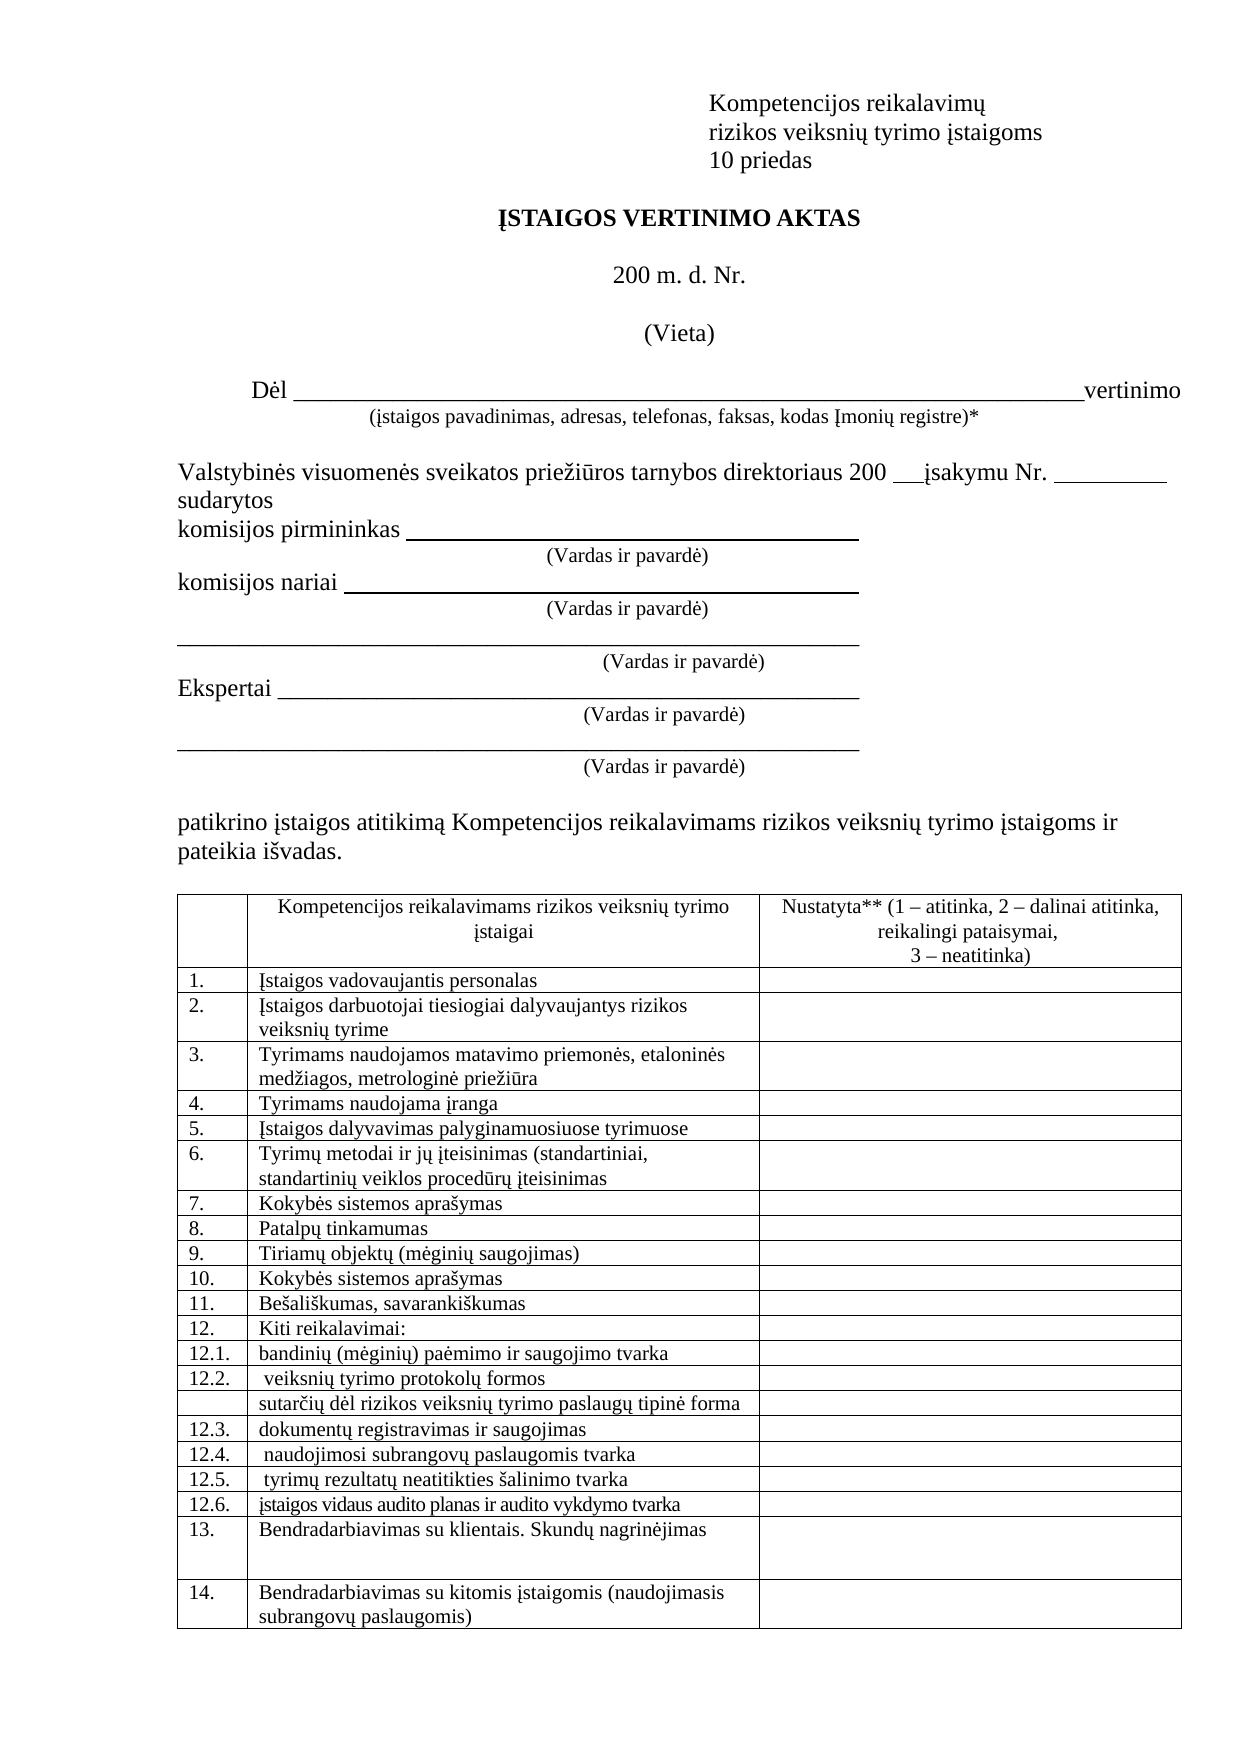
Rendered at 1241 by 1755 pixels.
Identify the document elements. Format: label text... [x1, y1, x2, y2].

text Valstybinės visuomenės sveikatos priežiūros tarnybos direktoriaus 200 įsakymu Nr. [177, 457, 1181, 486]
text Dėl vertinimo [177, 375, 1181, 404]
text rizikos veiksnių tyrimo įstaigoms [177, 117, 1181, 145]
table_cell 12.3. [178, 1416, 247, 1441]
table_cell 11. [178, 1291, 247, 1315]
table_cell [760, 1416, 1181, 1441]
table_cell sutarčių dėl rizikos veiksnių tyrimo paslaugų tipinė forma [248, 1391, 759, 1415]
table_cell 12.6. [178, 1492, 247, 1516]
table_header Kompetencijos reikalavimams rizikos veiksnių tyrimo įstaigai [248, 895, 759, 967]
table_cell 12. [178, 1316, 247, 1340]
table_cell Kokybės sistemos aprašymas [248, 1266, 759, 1290]
text ĮSTAIGOS VERTINIMO AKTAS [177, 203, 1181, 232]
table_cell [760, 1517, 1181, 1579]
text Kompetencijos reikalavimų [177, 88, 1181, 117]
table_cell Tyrimams naudojamos matavimo priemonės, etaloninės medžiagos, metrologinė priežiūra [248, 1042, 759, 1090]
table_cell [760, 1442, 1181, 1466]
table_cell dokumentų registravimas ir saugojimas [248, 1416, 759, 1441]
table_cell [760, 1366, 1181, 1390]
table_cell [760, 1241, 1181, 1265]
table_cell 9. [178, 1241, 247, 1265]
table_cell tyrimų rezultatų neatitikties šalinimo tvarka [248, 1467, 759, 1491]
table_cell 6. [178, 1141, 247, 1189]
table_cell 1. [178, 968, 247, 992]
text komisijos nariai [177, 567, 1181, 596]
text 10 priedas [177, 145, 1181, 174]
table_cell [760, 1391, 1181, 1415]
table_cell 3. [178, 1042, 247, 1090]
text (Vardas ir pavardė) [177, 543, 1181, 567]
table_cell 14. [178, 1580, 247, 1628]
table_cell Kiti reikalavimai: [248, 1316, 759, 1340]
text (Vardas ir pavardė) [177, 649, 1181, 673]
table_cell 12.5. [178, 1467, 247, 1491]
table_cell 8. [178, 1216, 247, 1240]
table_cell 7. [178, 1191, 247, 1214]
table_cell [760, 1580, 1181, 1628]
text (įstaigos pavadinimas, adresas, telefonas, faksas, kodas Įmonių registre)* [177, 404, 1181, 428]
table_cell Įstaigos dalyvavimas palyginamuosiuose tyrimuose [248, 1116, 759, 1140]
table_cell Bendradarbiavimas su klientais. Skundų nagrinėjimas [248, 1517, 759, 1579]
table_cell Tyrimų metodai ir jų įteisinimas (standartiniai, standartinių veiklos procedūrų įteisinimas [248, 1141, 759, 1189]
table_cell [760, 1091, 1181, 1115]
table_cell 2. [178, 993, 247, 1041]
table_cell [760, 968, 1181, 992]
text Ekspertai [177, 673, 1181, 702]
table_cell [178, 1391, 247, 1415]
table_cell 13. [178, 1517, 247, 1579]
text (Vardas ir pavardė) [177, 754, 1181, 778]
table_header [178, 895, 247, 967]
table_cell [760, 1341, 1181, 1365]
table_cell 10. [178, 1266, 247, 1290]
table_cell 4. [178, 1091, 247, 1115]
table_cell Tyrimams naudojama įranga [248, 1091, 759, 1115]
table_cell įstaigos vidaus audito planas ir audito vykdymo tvarka [248, 1492, 759, 1516]
text (Vardas ir pavardė) [177, 596, 1181, 620]
text (Vardas ir pavardė) [177, 702, 1181, 726]
table_cell 12.1. [178, 1341, 247, 1365]
table_cell [760, 993, 1181, 1041]
table_cell Įstaigos darbuotojai tiesiogiai dalyvaujantys rizikos veiksnių tyrime [248, 993, 759, 1041]
table_cell [760, 1216, 1181, 1240]
table_cell 12.4. [178, 1442, 247, 1466]
table_cell [760, 1116, 1181, 1140]
table_cell [760, 1467, 1181, 1491]
text (Vieta) [177, 318, 1181, 347]
table_cell 5. [178, 1116, 247, 1140]
table_cell bandinių (mėginių) paėmimo ir saugojimo tvarka [248, 1341, 759, 1365]
table_cell Bešališkumas, savarankiškumas [248, 1291, 759, 1315]
table_cell [760, 1141, 1181, 1189]
table_cell [760, 1191, 1181, 1214]
table_cell Tiriamų objektų (mėginių saugojimas) [248, 1241, 759, 1265]
table_cell Patalpų tinkamumas [248, 1216, 759, 1240]
table_cell [760, 1492, 1181, 1516]
text 200 m. d. Nr. [177, 260, 1181, 289]
table_cell [760, 1316, 1181, 1340]
table_cell Bendradarbiavimas su kitomis įstaigomis (naudojimasis subrangovų paslaugomis) [248, 1580, 759, 1628]
table_cell [760, 1266, 1181, 1290]
table_cell [760, 1291, 1181, 1315]
table_cell [760, 1042, 1181, 1090]
table_cell veiksnių tyrimo protokolų formos [248, 1366, 759, 1390]
text patikrino įstaigos atitikimą Kompetencijos reikalavimams rizikos veiksnių tyrimo įstaigoms ir pateikia išvadas. [177, 807, 1181, 865]
table_header Nustatyta** (1 – atitinka, 2 – dalinai atitinka, reikalingi pataisymai, 3 – neatitinka) [760, 895, 1181, 967]
table_cell Įstaigos vadovaujantis personalas [248, 968, 759, 992]
text sudarytos [177, 486, 1181, 514]
text komisijos pirmininkas [177, 514, 1181, 543]
table_cell Kokybės sistemos aprašymas [248, 1191, 759, 1214]
table_cell 12.2. [178, 1366, 247, 1390]
table_cell naudojimosi subrangovų paslaugomis tvarka [248, 1442, 759, 1466]
